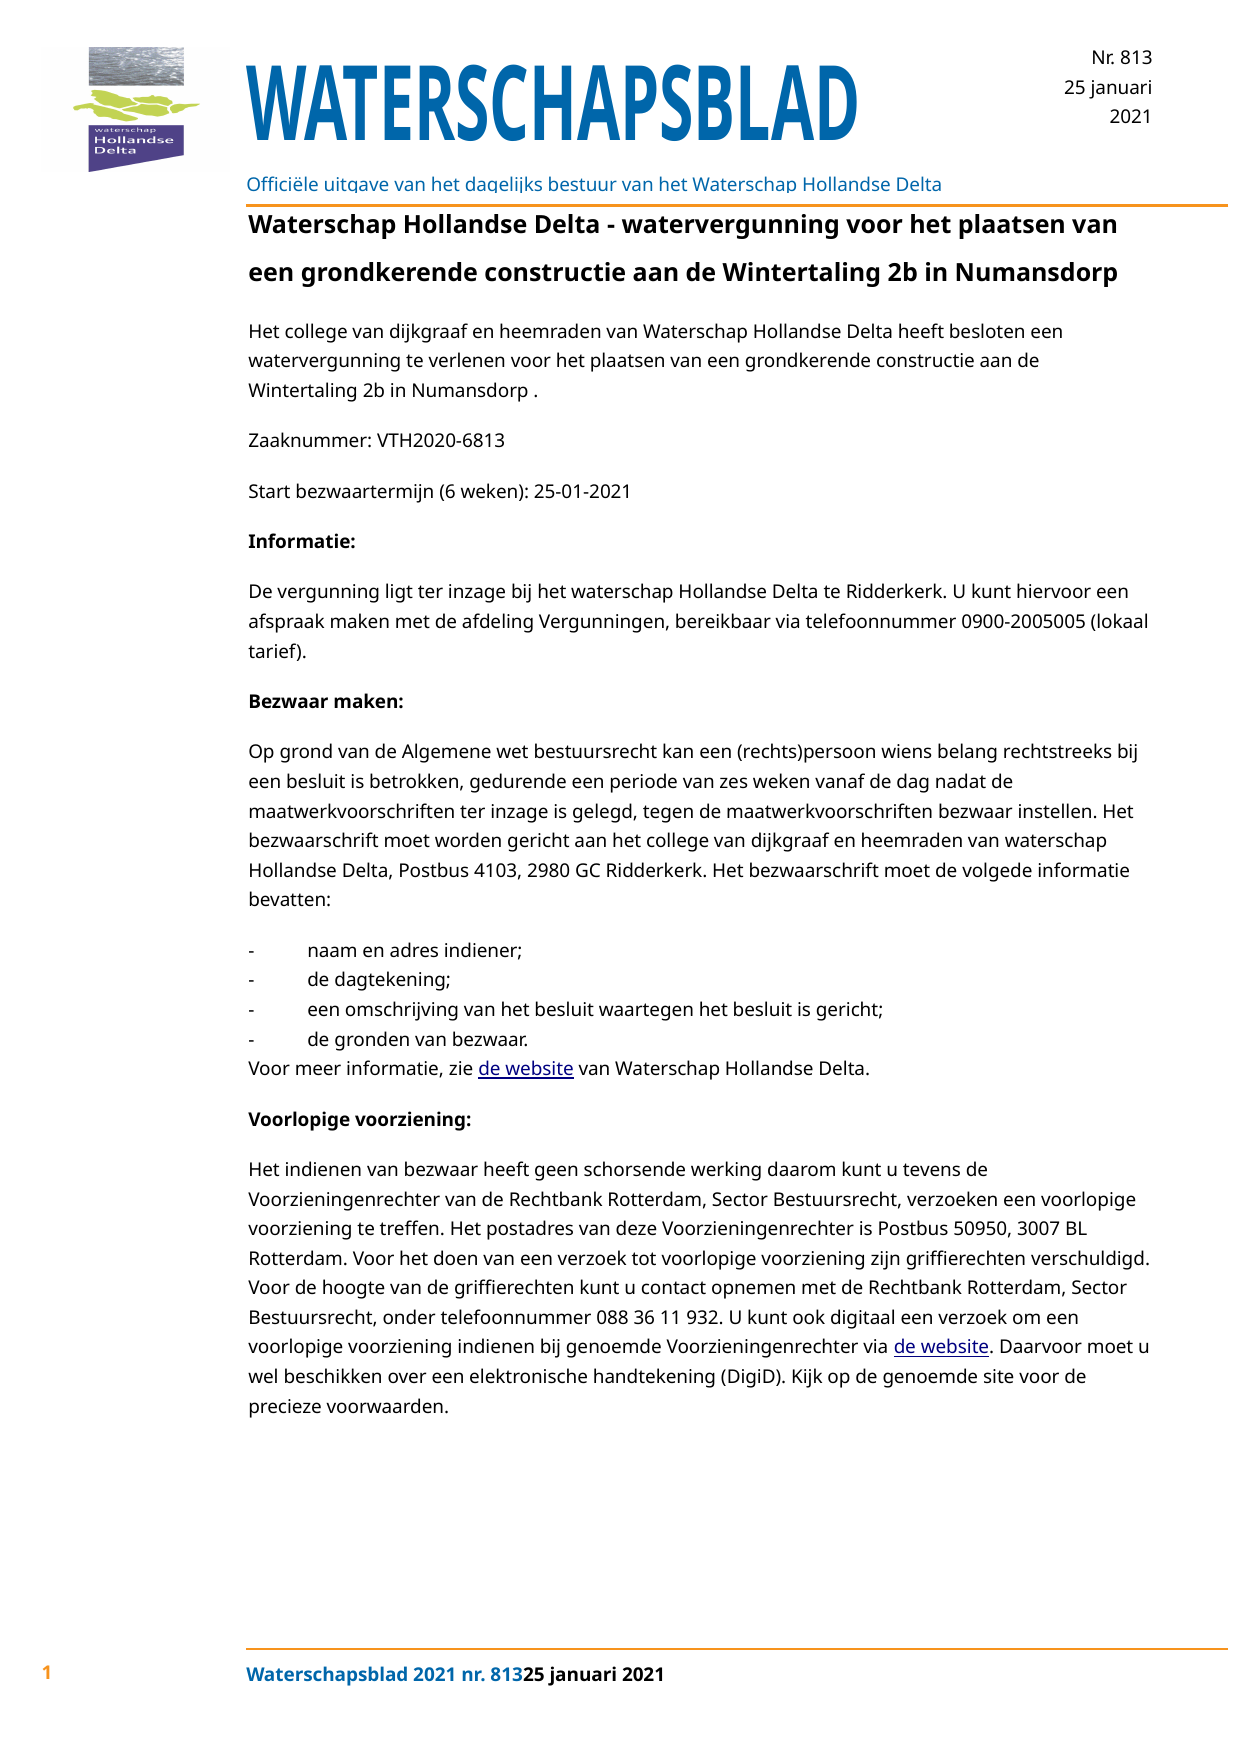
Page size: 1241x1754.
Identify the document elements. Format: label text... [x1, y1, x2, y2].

text Voor meer informatie, zie de website van Waterschap Hollandse Delta. [248, 1055, 1152, 1081]
text Start bezwaartermijn (6 weken): 25-01-2021 [248, 478, 1152, 504]
text Zaaknummer: VTH2020-6813 [248, 427, 1152, 453]
text Voorlopige voorziening: [248, 1106, 1152, 1132]
text Het college van dijkgraaf en heemraden van Waterschap Hollandse Delta heeft besloten een watervergunning te verlenen voor het plaatsen van een grondkerende constructie aan de Wintertaling 2b in Numansdorp . [248, 318, 1152, 403]
text Op grond van de Algemene wet bestuursrecht kan een (rechts)persoon wiens belang rechtstreeks bij een besluit is betrokken, gedurende een periode van zes weken vanaf de dag nadat de maatwerkvoorschriften ter inzage is gelegd, tegen de maatwerkvoorschriften bezwaar instellen. Het bezwaarschrift moet worden gericht aan het college van dijkgraaf en heemraden van waterschap Hollandse Delta, Postbus 4103, 2980 GC Ridderkerk. Het bezwaarschrift moet de volgede informatie bevatten: [248, 739, 1152, 912]
picture [41, 47, 231, 172]
list een omschrijving van het besluit waartegen het besluit is gericht; [248, 996, 1152, 1022]
text Bezwaar maken: [248, 688, 1152, 714]
text Informatie: [248, 528, 1152, 554]
text Waterschap Hollandse Delta - watervergunning voor het plaatsen van een grondkerende constructie aan de Wintertaling 2b in Numansdorp [248, 207, 1152, 288]
text Het indienen van bezwaar heeft geen schorsende werking daarom kunt u tevens de Voorzieningenrechter van de Rechtbank Rotterdam, Sector Bestuursrecht, verzoeken een voorlopige voorziening te treffen. Het postadres van deze Voorzieningenrechter is Postbus 50950, 3007 BL Rotterdam. Voor het doen van een verzoek tot voorlopige voorziening zijn griffierechten verschuldigd. Voor de hoogte van de griffierechten kunt u contact opnemen met de Rechtbank Rotterdam, Sector Bestuursrecht, onder telefoonnummer 088 36 11 932. U kunt ook digitaal een verzoek om een voorlopige voorziening indienen bij genoemde Voorzieningenrechter via de website. Daarvoor moet u wel beschikken over een elektronische handtekening (DigiD). Kijk op de genoemde site voor de precieze voorwaarden. [248, 1156, 1152, 1419]
list naam en adres indiener; [248, 937, 1152, 963]
list de gronden van bezwaar. [248, 1026, 1152, 1052]
text De vergunning ligt ter inzage bij het waterschap Hollandse Delta te Ridderkerk. U kunt hiervoor een afspraak maken met de afdeling Vergunningen, bereikbaar via telefoonnummer 0900-2005005 (lokaal tarief). [248, 579, 1152, 664]
list de dagtekening; [248, 967, 1152, 992]
